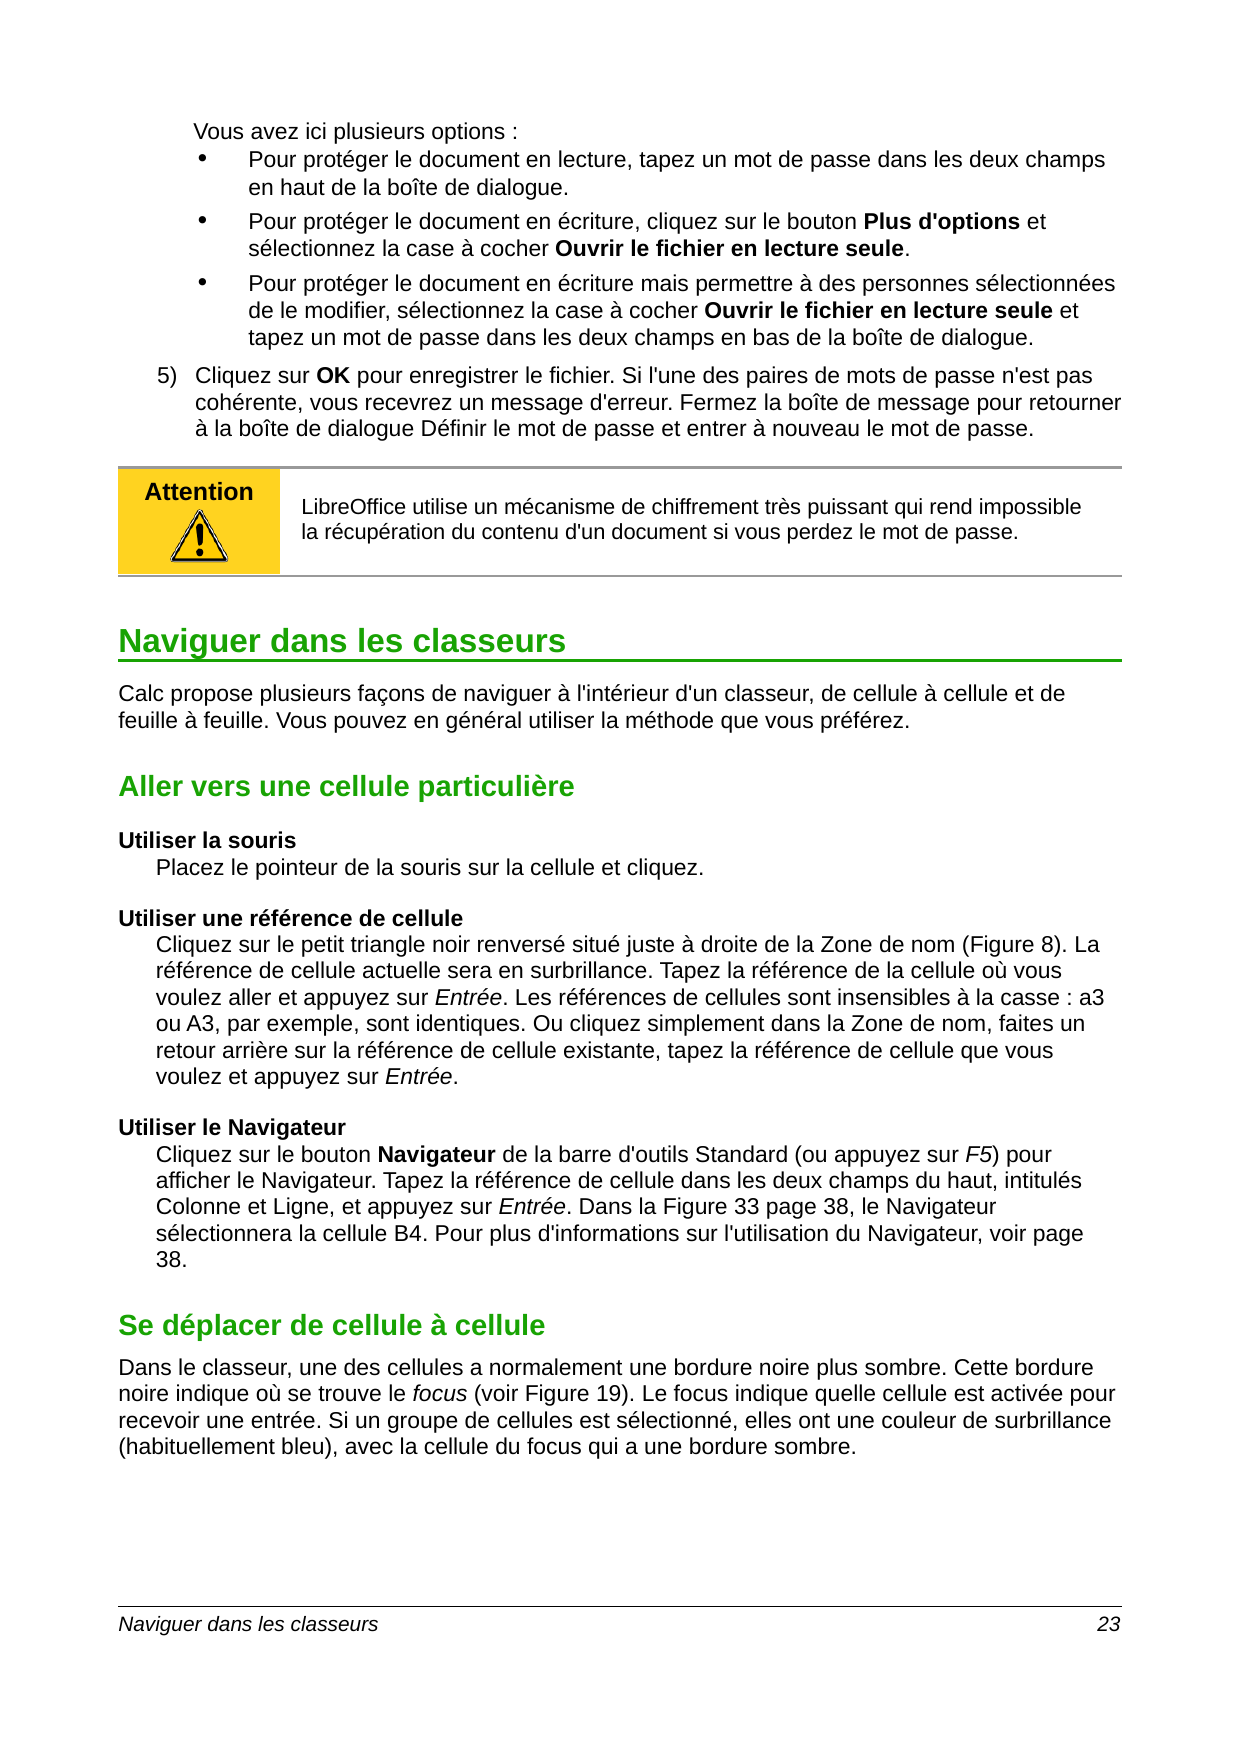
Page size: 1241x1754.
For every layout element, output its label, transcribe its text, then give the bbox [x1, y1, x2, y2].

list Pour protéger le document en écriture, cliquez sur le bouton Plus d'options et sélectionnez la case à cocher Ouvrir le fichier en lecture seule. [195, 206, 1122, 262]
table_header LibreOffice utilise un mécanisme de chiffrement très puissant qui rend impossible la récupération du contenu d'un document si vous perdez le mot de passe. [280, 469, 1122, 574]
text Utiliser la souris [118, 827, 1122, 853]
list Pour protéger le document en lecture, tapez un mot de passe dans les deux champs en haut de la boîte de dialogue. [195, 144, 1122, 200]
subtitle Naviguer dans les classeurs [118, 621, 1122, 659]
subtitle Aller vers une cellule particulière [118, 769, 1122, 802]
text Utiliser une référence de cellule [118, 905, 1122, 931]
list Vous avez ici plusieurs options : [193, 118, 1122, 144]
text Utiliser le Navigateur [118, 1114, 1122, 1141]
text Cliquez sur le petit triangle noir renversé situé juste à droite de la Zone de nom (Figure 8). La référence de cellule actuelle sera en surbrillance. Tapez la référence de la cellule où vous voulez aller et appuyez sur Entrée. Les références de cellules sont insensibles à la casse : a3 ou A3, par exemple, sont identiques. Ou cliquez simplement dans la Zone de nom, faites un retour arrière sur la référence de cellule existante, tapez la référence de cellule que vous voulez et appuyez sur Entrée. [156, 931, 1122, 1089]
text Calc propose plusieurs façons de naviguer à l'intérieur d'un classeur, de cellule à cellule et de feuille à feuille. Vous pouvez en général utiliser la méthode que vous préférez. [118, 680, 1122, 733]
picture [166, 506, 232, 566]
subtitle Se déplacer de cellule à cellule [118, 1308, 1122, 1341]
list Pour protéger le document en écriture mais permettre à des personnes sélectionnées de le modifier, sélectionnez la case à cocher Ouvrir le fichier en lecture seule et tapez un mot de passe dans les deux champs en bas de la boîte de dialogue. [195, 268, 1122, 350]
list Cliquez sur OK pour enregistrer le fichier. Si l'une des paires de mots de passe n'est pas cohérente, vous recevrez un message d'erreur. Fermez la boîte de message pour retourner à la boîte de dialogue Définir le mot de passe et entrer à nouveau le mot de passe. [177, 362, 1122, 441]
table_header Attention [118, 469, 280, 574]
text Placez le pointeur de la souris sur la cellule et cliquez. [156, 853, 1122, 880]
text Cliquez sur le bouton Navigateur de la barre d'outils Standard (ou appuyez sur F5) pour afficher le Navigateur. Tapez la référence de cellule dans les deux champs du haut, intitulés Colonne et Ligne, et appuyez sur Entrée. Dans la Figure 33 page 38, le Navigateur sélectionnera la cellule B4. Pour plus d'informations sur l'utilisation du Navigateur, voir page 38. [156, 1141, 1122, 1272]
text Dans le classeur, une des cellules a normalement une bordure noire plus sombre. Cette bordure noire indique où se trouve le focus (voir Figure 19). Le focus indique quelle cellule est activée pour recevoir une entrée. Si un groupe de cellules est sélectionné, elles ont une couleur de surbrillance (habituellement bleu), avec la cellule du focus qui a une bordure sombre. [118, 1354, 1122, 1459]
